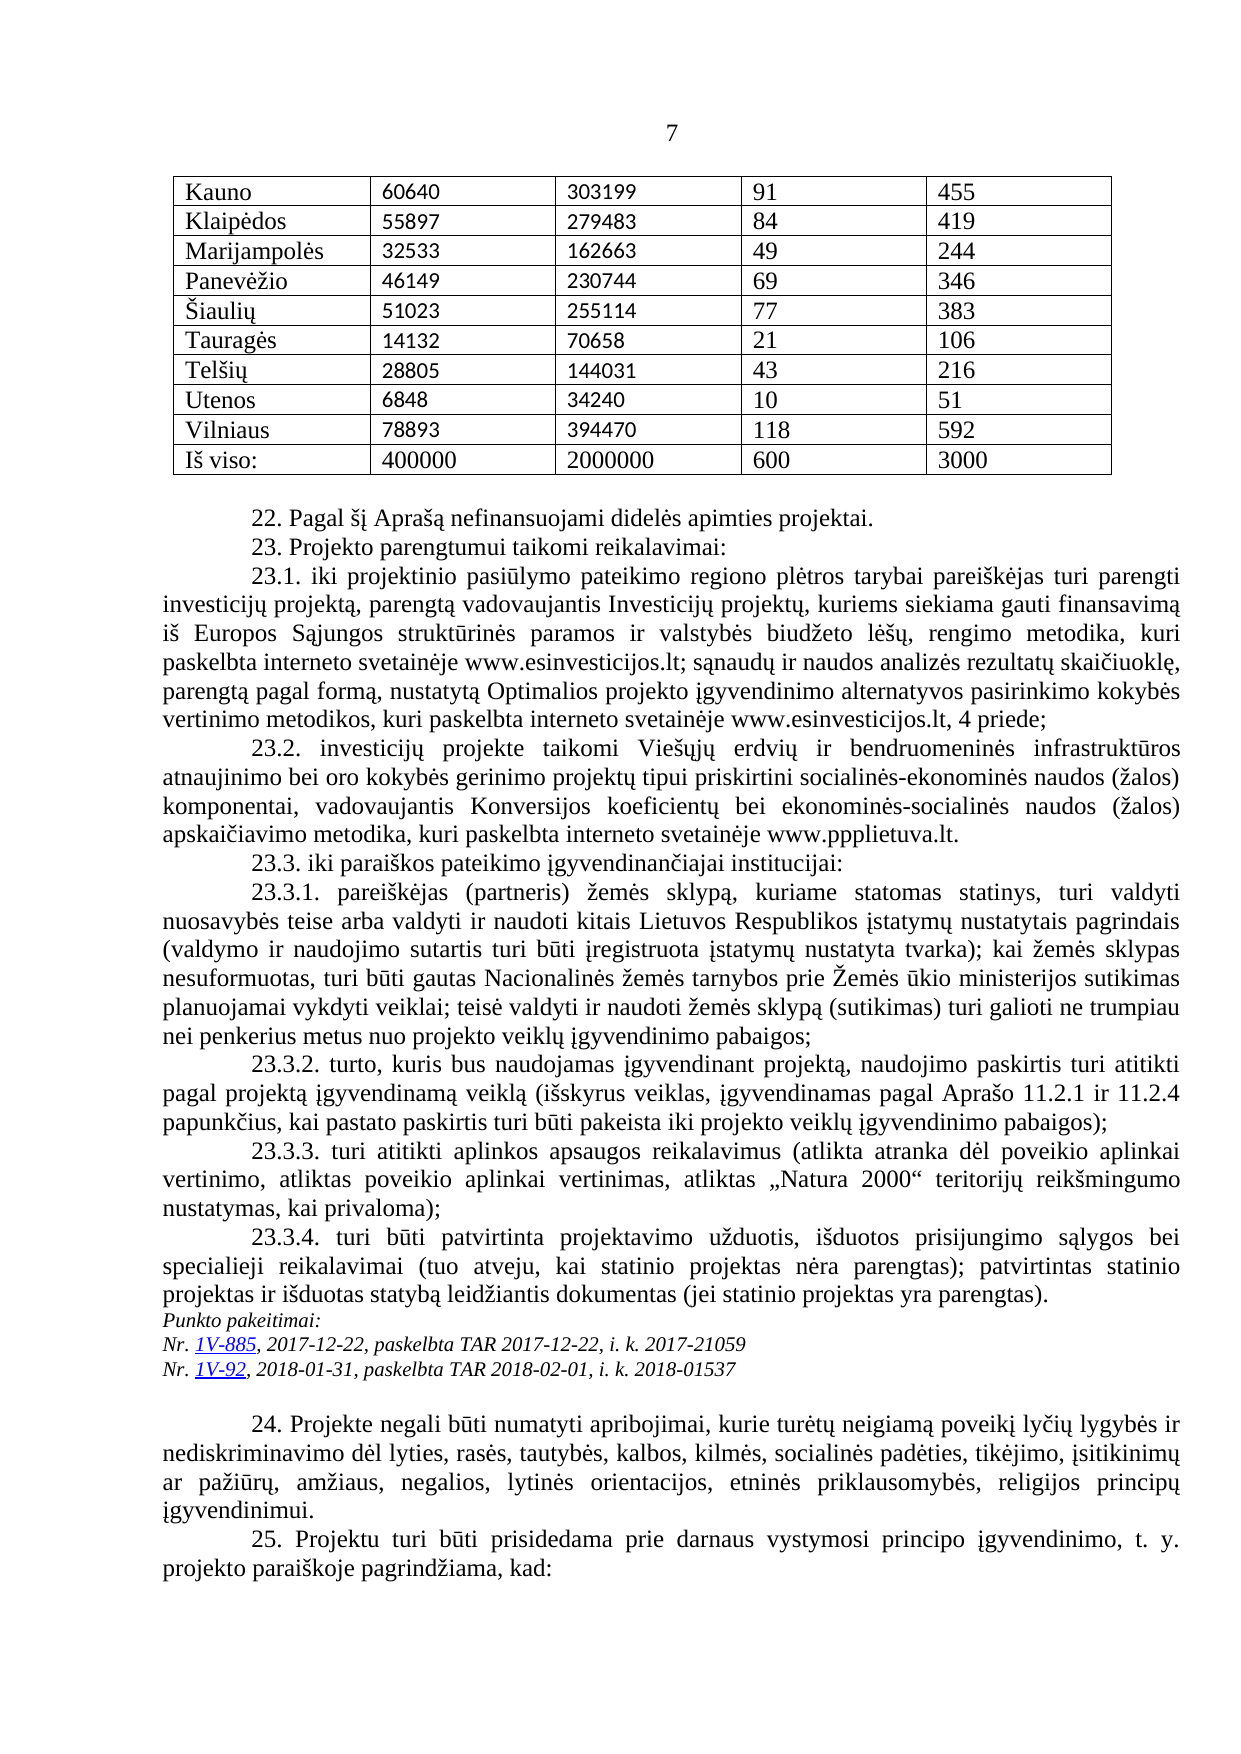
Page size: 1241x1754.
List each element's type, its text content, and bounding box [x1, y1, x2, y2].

table_cell 118 [742, 415, 926, 444]
text 23.3. iki paraiškos pateikimo įgyvendinančiajai institucijai: [162, 848, 1181, 877]
table_cell 303199 [556, 177, 741, 205]
table_cell 84 [742, 206, 926, 235]
text 23.3.1. pareiškėjas (partneris) žemės sklypą, kuriame statomas statinys, turi valdyti nuosavybės teise arba valdyti ir naudoti kitais Lietuvos Respublikos įstatymų nustatytais pagrindais (valdymo ir naudojimo sutartis turi būti įregistruota įstatymų nustatyta tvarka); kai žemės sklypas nesuformuotas, turi būti gautas Nacionalinės žemės tarnybos prie Žemės ūkio ministerijos sutikimas planuojamai vykdyti veiklai; teisė valdyti ir naudoti žemės sklypą (sutikimas) turi galioti ne trumpiau nei penkerius metus nuo projekto veiklų įgyvendinimo pabaigos; [162, 877, 1181, 1049]
table_cell 144031 [556, 355, 741, 384]
table_cell 28805 [371, 355, 555, 384]
table_cell 14132 [371, 326, 555, 354]
table_cell 55897 [371, 206, 555, 235]
table_cell 77 [742, 296, 926, 324]
table_cell 346 [927, 266, 1111, 295]
table_cell 32533 [371, 236, 555, 265]
text 23.3.2. turto, kuris bus naudojamas įgyvendinant projektą, naudojimo paskirtis turi atitikti pagal projektą įgyvendinamą veiklą (išskyrus veiklas, įgyvendinamas pagal Aprašo 11.2.1 ir 11.2.4 papunkčius, kai pastato paskirtis turi būti pakeista iki projekto veiklų įgyvendinimo pabaigos); [162, 1049, 1181, 1136]
text 24. Projekte negali būti numatyti apribojimai, kurie turėtų neigiamą poveikį lyčių lygybės ir nediskriminavimo dėl lyties, rasės, tautybės, kalbos, kilmės, socialinės padėties, tikėjimo, įsitikinimų ar pažiūrų, amžiaus, negalios, lytinės orientacijos, etninės priklausomybės, religijos principų įgyvendinimui. [162, 1409, 1181, 1524]
table_cell 419 [927, 206, 1111, 235]
text 25. Projektu turi būti prisidedama prie darnaus vystymosi principo įgyvendinimo, t. y. projekto paraiškoje pagrindžiama, kad: [162, 1524, 1181, 1582]
text 23.1. iki projektinio pasiūlymo pateikimo regiono plėtros tarybai pareiškėjas turi parengti investicijų projektą, parengtą vadovaujantis Investicijų projektų, kuriems siekiama gauti finansavimą iš Europos Sąjungos struktūrinės paramos ir valstybės biudžeto lėšų, rengimo metodika, kuri paskelbta interneto svetainėje www.esinvesticijos.lt; sąnaudų ir naudos analizės rezultatų skaičiuoklę, parengtą pagal formą, nustatytą Optimalios projekto įgyvendinimo alternatyvos pasirinkimo kokybės vertinimo metodikos, kuri paskelbta interneto svetainėje www.esinvesticijos.lt, 4 priede; [162, 561, 1181, 733]
table_cell 3000 [927, 445, 1111, 473]
table_cell 46149 [371, 266, 555, 295]
table_cell 106 [927, 326, 1111, 354]
table_cell 230744 [556, 266, 741, 295]
table_cell 78893 [371, 415, 555, 444]
table_cell 216 [927, 355, 1111, 384]
table_cell 34240 [556, 385, 741, 414]
table_cell Marijampolės [174, 236, 370, 265]
table_cell Vilniaus [174, 415, 370, 444]
table_cell 70658 [556, 326, 741, 354]
table_cell 244 [927, 236, 1111, 265]
table_cell 43 [742, 355, 926, 384]
text 23.3.4. turi būti patvirtinta projektavimo užduotis, išduotos prisijungimo sąlygos bei specialieji reikalavimai (tuo atveju, kai statinio projektas nėra parengtas); patvirtintas statinio projektas ir išduotas statybą leidžiantis dokumentas (jei statinio projektas yra parengtas). [162, 1222, 1181, 1308]
table_cell 49 [742, 236, 926, 265]
table_cell 255114 [556, 296, 741, 324]
table_cell 2000000 [556, 445, 741, 473]
table_cell 383 [927, 296, 1111, 324]
text 23.3.3. turi atitikti aplinkos apsaugos reikalavimus (atlikta atranka dėl poveikio aplinkai vertinimo, atliktas poveikio aplinkai vertinimas, atliktas „Natura 2000“ teritorijų reikšmingumo nustatymas, kai privaloma); [162, 1136, 1181, 1222]
text 23.2. investicijų projekte taikomi Viešųjų erdvių ir bendruomeninės infrastruktūros atnaujinimo bei oro kokybės gerinimo projektų tipui priskirtini socialinės-ekonominės naudos (žalos) komponentai, vadovaujantis Konversijos koeficientų bei ekonominės-socialinės naudos (žalos) apskaičiavimo metodika, kuri paskelbta interneto svetainėje www.ppplietuva.lt. [162, 733, 1181, 848]
table_cell 279483 [556, 206, 741, 235]
table_cell Klaipėdos [174, 206, 370, 235]
table_cell Šiaulių [174, 296, 370, 324]
text Nr. 1V-92, 2018-01-31, paskelbta TAR 2018-02-01, i. k. 2018-01537 [162, 1356, 1181, 1381]
text Nr. 1V-885, 2017-12-22, paskelbta TAR 2017-12-22, i. k. 2017-21059 [162, 1332, 1181, 1356]
table_cell Iš viso: [174, 445, 370, 473]
text Punkto pakeitimai: [162, 1308, 1181, 1332]
table_cell 51023 [371, 296, 555, 324]
text 22. Pagal šį Aprašą nefinansuojami didelės apimties projektai. [162, 503, 1181, 532]
table_cell 51 [927, 385, 1111, 414]
table_cell Telšių [174, 355, 370, 384]
table_cell Kauno [174, 177, 370, 205]
table_cell 400000 [371, 445, 555, 473]
table_cell 455 [927, 177, 1111, 205]
table_cell 91 [742, 177, 926, 205]
table_cell 162663 [556, 236, 741, 265]
text 23. Projekto parengtumui taikomi reikalavimai: [162, 532, 1181, 561]
table_cell 10 [742, 385, 926, 414]
table_cell 600 [742, 445, 926, 473]
table_cell Utenos [174, 385, 370, 414]
table_cell Tauragės [174, 326, 370, 354]
table_cell 69 [742, 266, 926, 295]
table_cell 592 [927, 415, 1111, 444]
table_cell Panevėžio [174, 266, 370, 295]
table_cell 6848 [371, 385, 555, 414]
table_cell 60640 [371, 177, 555, 205]
table_cell 394470 [556, 415, 741, 444]
table_cell 21 [742, 326, 926, 354]
